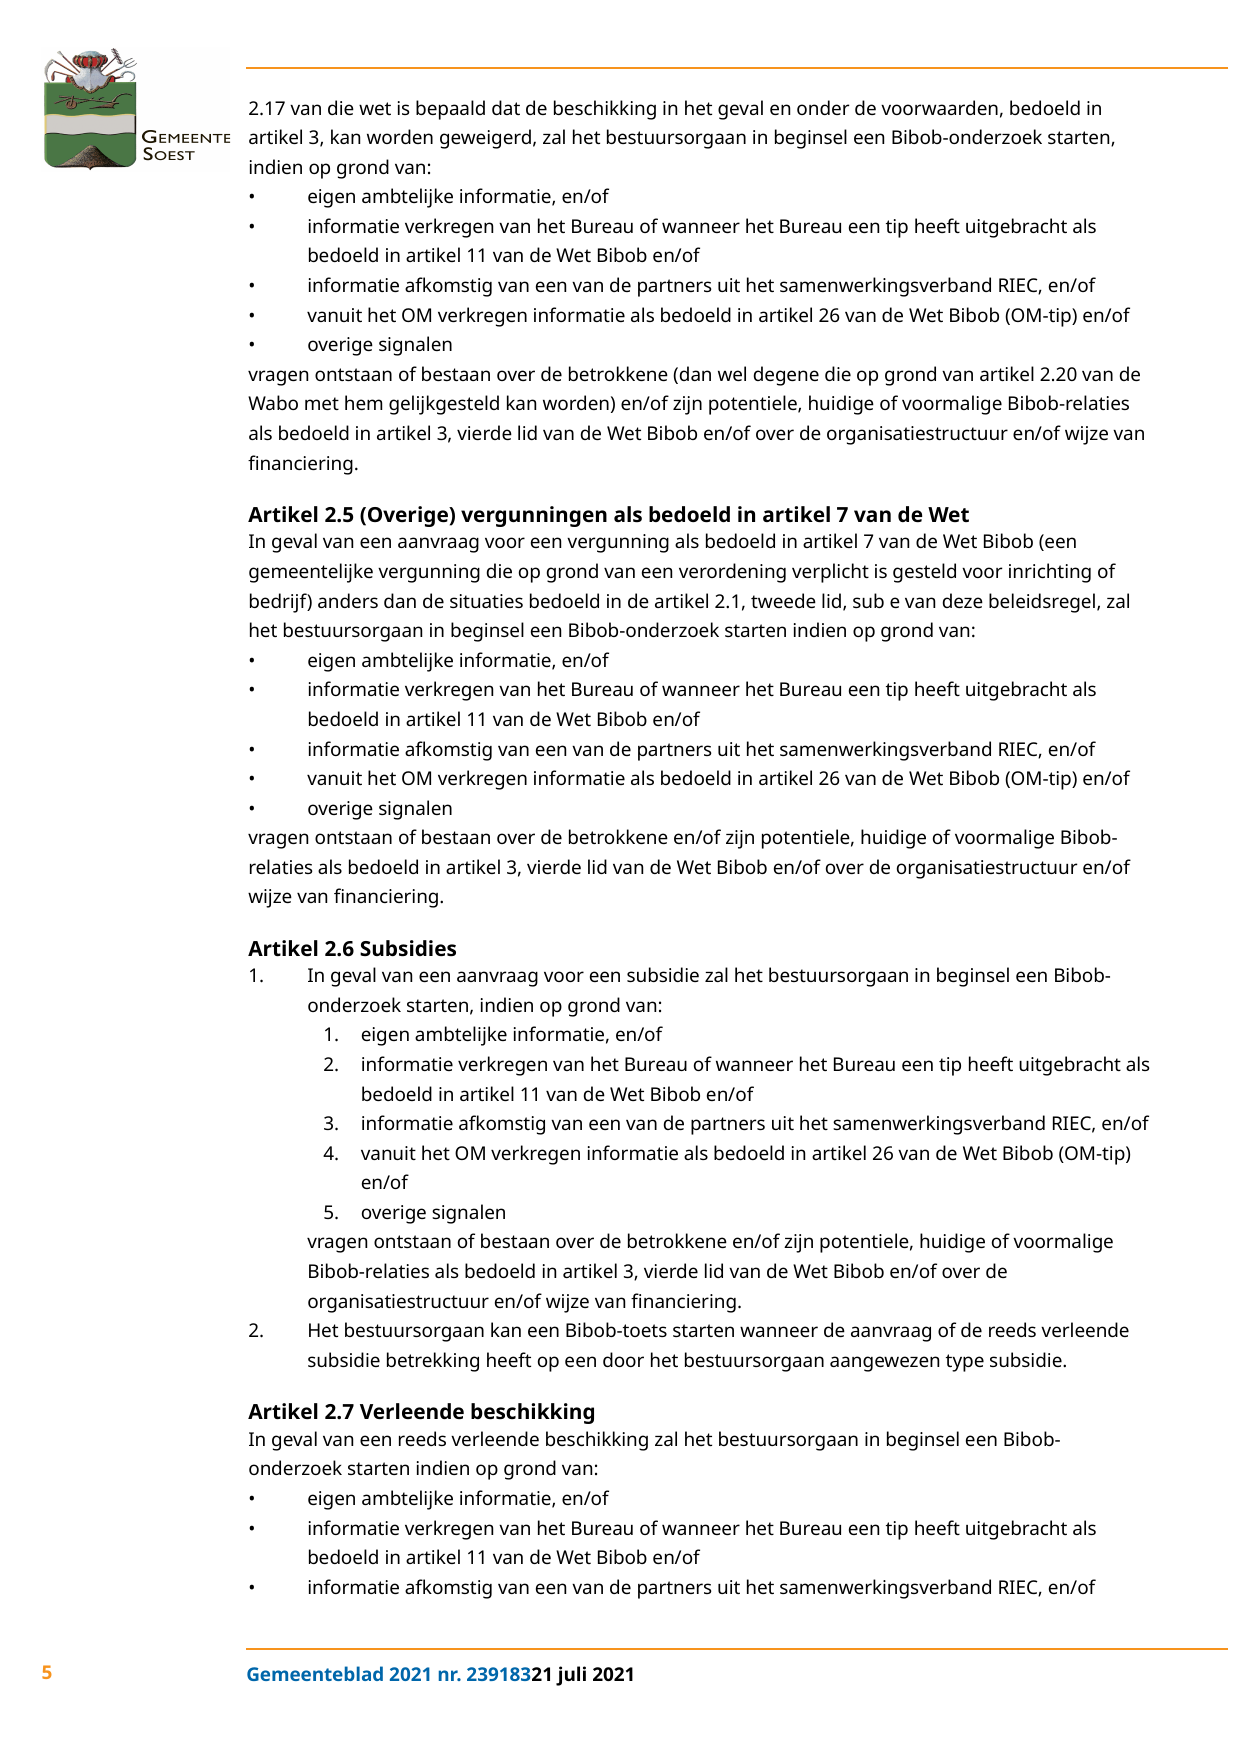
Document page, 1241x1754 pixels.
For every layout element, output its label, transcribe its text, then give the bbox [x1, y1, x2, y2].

text In geval van een aanvraag voor een vergunning als bedoeld in artikel 7 van de Wet Bibob (een gemeentelijke vergunning die op grond van een verordening verplicht is gesteld voor inrichting of bedrijf) anders dan de situaties bedoeld in de artikel 2.1, tweede lid, sub e van deze beleidsregel, zal het bestuursorgaan in beginsel een Bibob-onderzoek starten indien op grond van: [248, 529, 1152, 643]
list informatie verkregen van het Bureau of wanneer het Bureau een tip heeft uitgebracht als bedoeld in artikel 11 van de Wet Bibob en/of [323, 1051, 1152, 1107]
text In geval van een reeds verleende beschikking zal het bestuursorgaan in beginsel een Bibob-onderzoek starten indien op grond van: [248, 1426, 1152, 1481]
text 2.17 van die wet is bepaald dat de beschikking in het geval en onder de voorwaarden, bedoeld in artikel 3, kan worden geweigerd, zal het bestuursorgaan in beginsel een Bibob-onderzoek starten, indien op grond van: [248, 95, 1152, 180]
list Het bestuursorgaan kan een Bibob-toets starten wanneer de aanvraag of de reeds verleende subsidie betrekking heeft op een door het bestuursorgaan aangewezen type subsidie. [248, 1317, 1152, 1373]
list eigen ambtelijke informatie, en/of [248, 647, 1152, 673]
list vanuit het OM verkregen informatie als bedoeld in artikel 26 van de Wet Bibob (OM-tip) en/of [248, 765, 1152, 791]
list vanuit het OM verkregen informatie als bedoeld in artikel 26 van de Wet Bibob (OM-tip) en/of [248, 302, 1152, 328]
text Artikel 2.6 Subsidies [248, 934, 1152, 962]
text Artikel 2.7 Verleende beschikking [248, 1397, 1152, 1426]
list informatie afkomstig van een van de partners uit het samenwerkingsverband RIEC, en/of [248, 736, 1152, 761]
list vanuit het OM verkregen informatie als bedoeld in artikel 26 van de Wet Bibob (OM-tip) en/of [323, 1140, 1152, 1195]
list informatie afkomstig van een van de partners uit het samenwerkingsverband RIEC, en/of [248, 1574, 1152, 1599]
list overige signalen [248, 331, 1152, 357]
list In geval van een aanvraag voor een subsidie zal het bestuursorgaan in beginsel een Bibob-onderzoek starten, indien op grond van: [248, 962, 1152, 1018]
text vragen ontstaan of bestaan over de betrokkene en/of zijn potentiele, huidige of voormalige Bibob-relaties als bedoeld in artikel 3, vierde lid van de Wet Bibob en/of over de organisatiestructuur en/of wijze van financiering. [248, 824, 1152, 909]
list informatie afkomstig van een van de partners uit het samenwerkingsverband RIEC, en/of [323, 1110, 1152, 1136]
list informatie verkregen van het Bureau of wanneer het Bureau een tip heeft uitgebracht als bedoeld in artikel 11 van de Wet Bibob en/of [248, 1515, 1152, 1570]
list informatie verkregen van het Bureau of wanneer het Bureau een tip heeft uitgebracht als bedoeld in artikel 11 van de Wet Bibob en/of [248, 677, 1152, 732]
list overige signalen [248, 795, 1152, 821]
list eigen ambtelijke informatie, en/of [248, 1485, 1152, 1511]
text Artikel 2.5 (Overige) vergunningen als bedoeld in artikel 7 van de Wet [248, 500, 1152, 529]
list vragen ontstaan of bestaan over de betrokkene en/of zijn potentiele, huidige of voormalige Bibob-relaties als bedoeld in artikel 3, vierde lid van de Wet Bibob en/of over de organisatiestructuur en/of wijze van financiering. [248, 1229, 1152, 1314]
picture [41, 47, 231, 172]
list eigen ambtelijke informatie, en/of [248, 183, 1152, 209]
list eigen ambtelijke informatie, en/of [323, 1022, 1152, 1047]
list informatie verkregen van het Bureau of wanneer het Bureau een tip heeft uitgebracht als bedoeld in artikel 11 van de Wet Bibob en/of [248, 213, 1152, 268]
text vragen ontstaan of bestaan over de betrokkene (dan wel degene die op grond van artikel 2.20 van de Wabo met hem gelijkgesteld kan worden) en/of zijn potentiele, huidige of voormalige Bibob-relaties als bedoeld in artikel 3, vierde lid van de Wet Bibob en/of over de organisatiestructuur en/of wijze van financiering. [248, 361, 1152, 476]
list informatie afkomstig van een van de partners uit het samenwerkingsverband RIEC, en/of [248, 272, 1152, 298]
list overige signalen [323, 1199, 1152, 1225]
